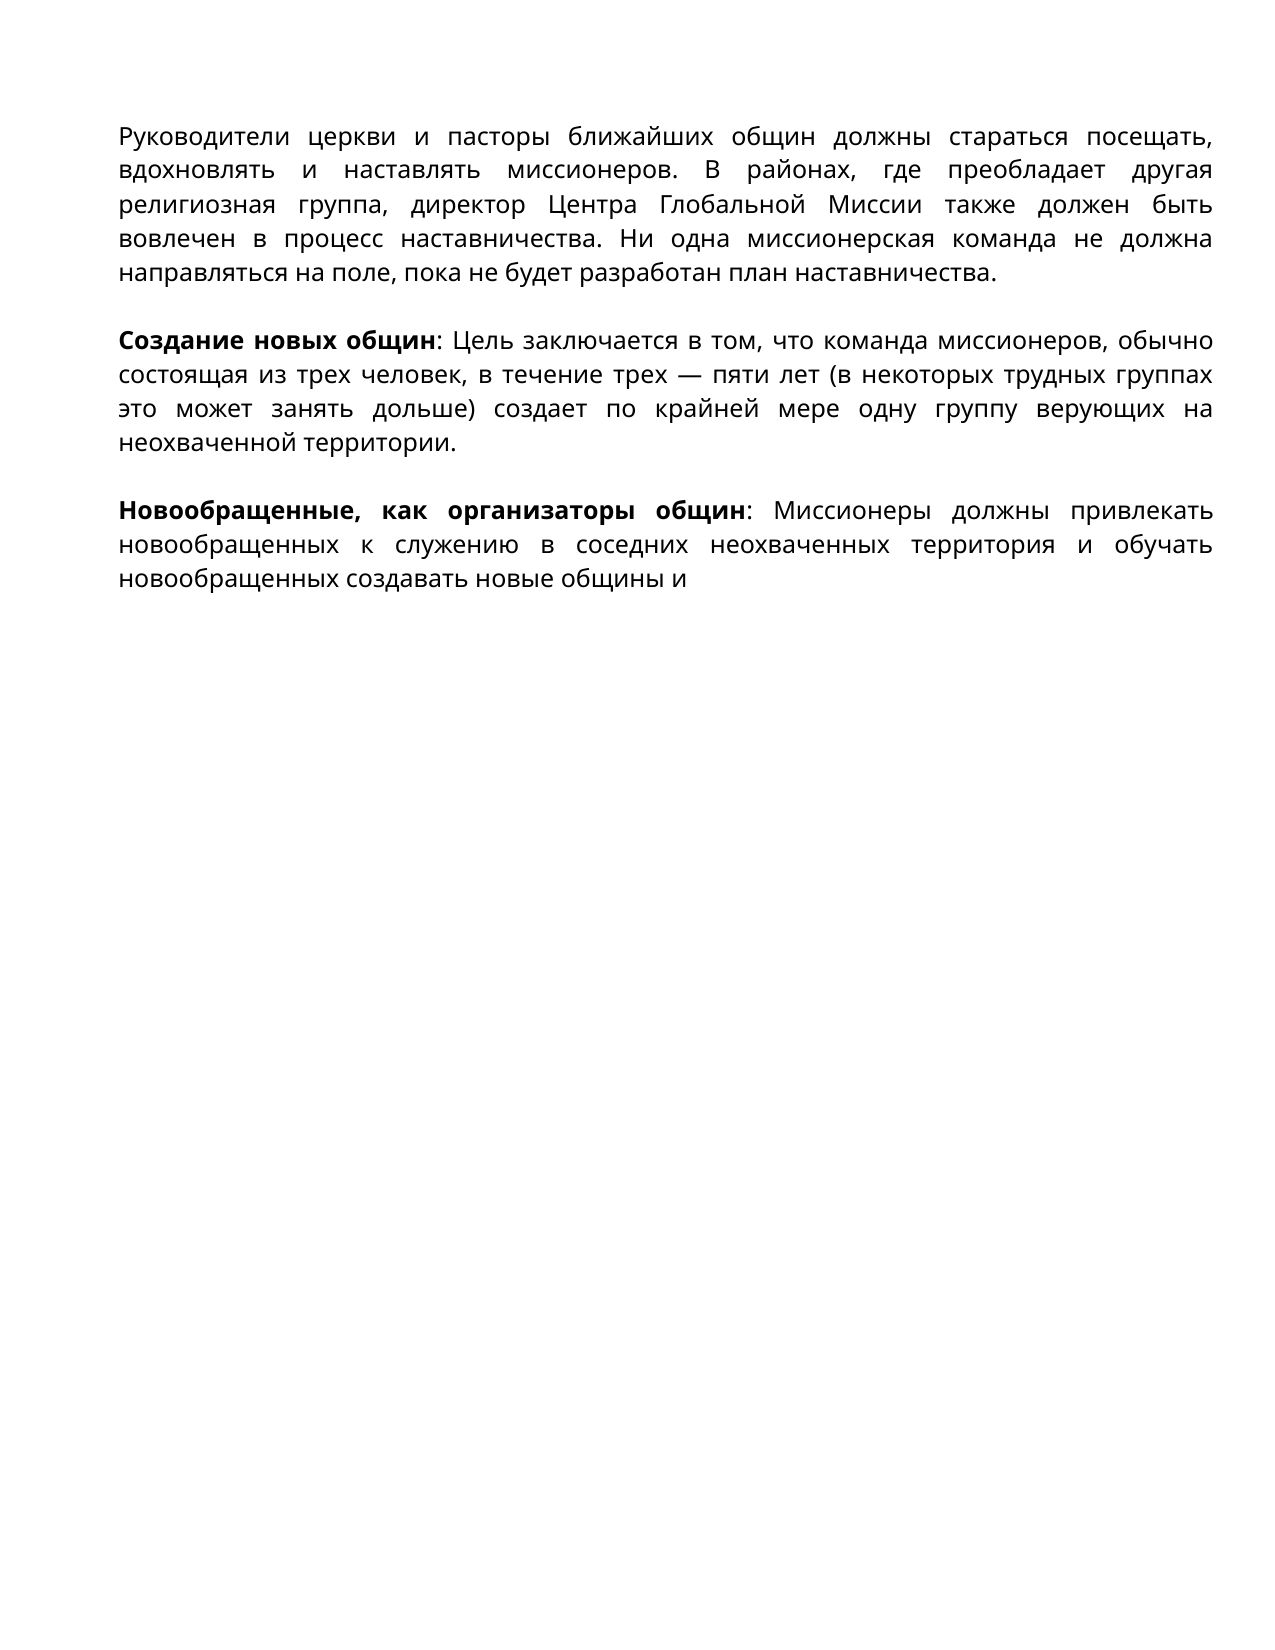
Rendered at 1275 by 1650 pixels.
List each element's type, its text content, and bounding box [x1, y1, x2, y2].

text Новообращенные, как организаторы общин: Миссионеры должны привлекать новообращенных к служению в соседних неохваченных территория и обучать новообращенных создавать новые общины и [118, 493, 1214, 595]
text Руководители церкви и пасторы ближайших общин должны стараться посещать, вдохновлять и наставлять миссионеров. В районах, где преобладает другая религиозная группа, директор Центра Глобальной Миссии также должен быть вовлечен в процесс наставничества. Ни одна миссионерская команда не должна направляться на поле, пока не будет разработан план наставничества. [118, 118, 1214, 288]
text Создание новых общин: Цель заключается в том, что команда миссионеров, обычно состоящая из трех человек, в течение трех — пяти лет (в некоторых трудных группах это может занять дольше) создает по крайней мере одну группу верующих на неохваченной территории. [118, 322, 1214, 459]
